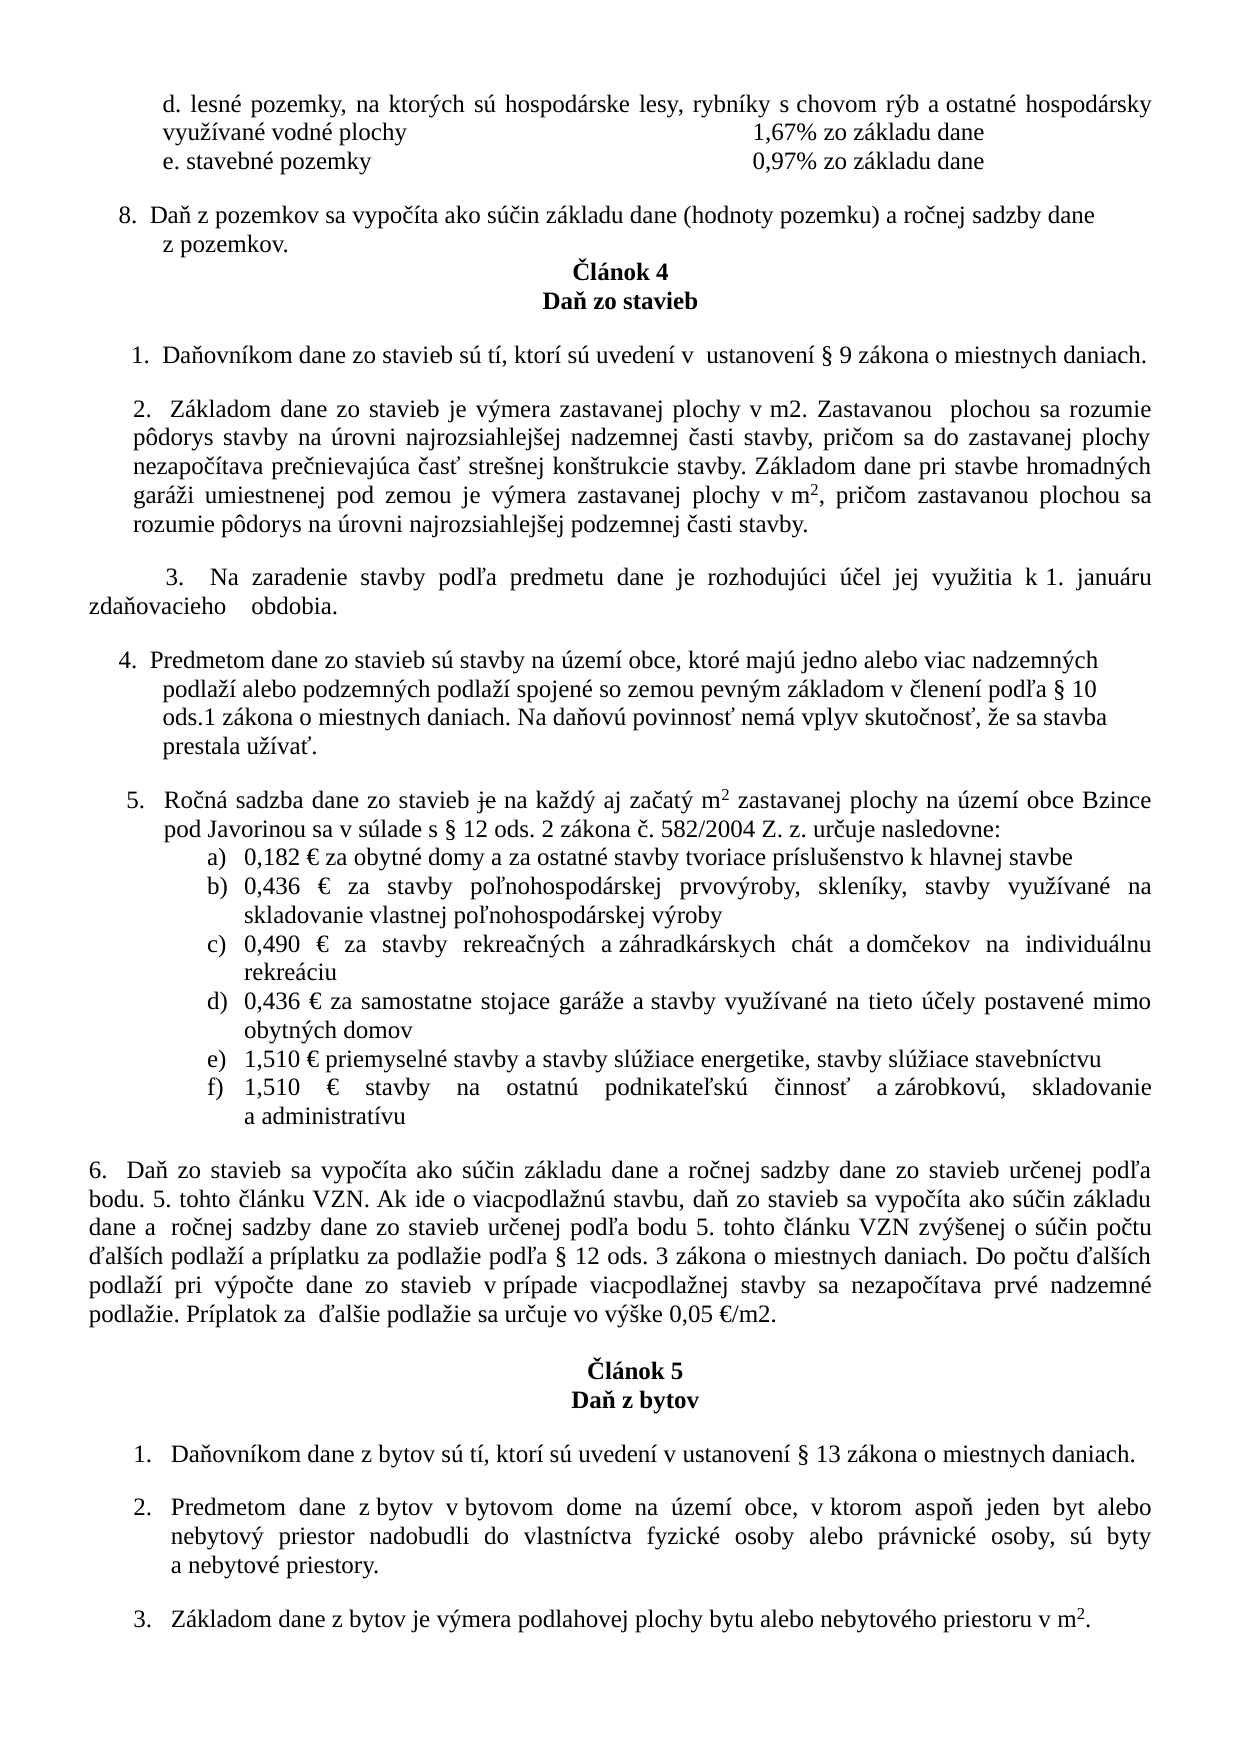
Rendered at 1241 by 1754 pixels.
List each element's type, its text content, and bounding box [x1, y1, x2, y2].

text 4. Predmetom dane zo stavieb sú stavby na území obce, ktoré majú jedno alebo viac nadzemných podlaží alebo podzemných podlaží spojené so zemou pevným základom v členení podľa § 10 ods.1 zákona o miestnych daniach. Na daňovú povinnosť nemá vplyv skutočnosť, že sa stavba prestala užívať. [118, 645, 1152, 760]
list 1,510 € priemyselné stavby a stavby slúžiace energetike, stavby slúžiace stavebníctvu [207, 1044, 1152, 1072]
list Predmetom dane z bytov v bytovom dome na území obce, v ktorom aspoň jeden byt alebo nebytový priestor nadobudli do vlastníctva fyzické osoby alebo právnické osoby, sú byty a nebytové priestory. [133, 1492, 1152, 1579]
list Základom dane z bytov je výmera podlahovej plochy bytu alebo nebytového priestoru v m2. [133, 1604, 1152, 1632]
list Daňovníkom dane z bytov sú tí, ktorí sú uvedení v ustanovení § 13 zákona o miestnych daniach. [133, 1439, 1152, 1467]
text Daň z bytov [118, 1385, 1152, 1414]
list 0,182 € za obytné domy a za ostatné stavby tvoriace príslušenstvo k hlavnej stavbe [207, 842, 1152, 871]
text 3. Na zaradenie stavby podľa predmetu dane je rozhodujúci účel jej využitia k 1. januáru zdaňovacieho obdobia. [89, 562, 1152, 620]
text 8. Daň z pozemkov sa vypočíta ako súčin základu dane (hodnoty pozemku) a ročnej sadzby dane z pozemkov. [118, 200, 1152, 257]
text 6. Daň zo stavieb sa vypočíta ako súčin základu dane a ročnej sadzby dane zo stavieb určenej podľa bodu. 5. tohto článku VZN. Ak ide o viacpodlažnú stavbu, daň zo stavieb sa vypočíta ako súčin základu dane a ročnej sadzby dane zo stavieb určenej podľa bodu 5. tohto článku VZN zvýšenej o súčin počtu ďalších podlaží a príplatku za podlažie podľa § 12 ods. 3 zákona o miestnych daniach. Do počtu ďalších podlaží pri výpočte dane zo stavieb v prípade viacpodlažnej stavby sa nezapočítava prvé nadzemné podlažie. Príplatok za ďalšie podlažie sa určuje vo výške 0,05 €/m2. [89, 1155, 1152, 1327]
list Ročná sadzba dane zo stavieb je na každý aj začatý m2 zastavanej plochy na území obce Bzince pod Javorinou sa v súlade s § 12 ods. 2 zákona č. 582/2004 Z. z. určuje nasledovne: [126, 785, 1152, 842]
text Článok 4 [89, 257, 1152, 286]
text Článok 5 [118, 1356, 1152, 1385]
text e. stavebné pozemky 0,97% zo základu dane [118, 146, 1152, 175]
text d. lesné pozemky, na ktorých sú hospodárske lesy, rybníky s chovom rýb a ostatné hospodársky využívané vodné plochy 1,67% zo základu dane [118, 89, 1152, 146]
list 0,436 € za samostatne stojace garáže a stavby využívané na tieto účely postavené mimo obytných domov [207, 986, 1152, 1044]
text 1. Daňovníkom dane zo stavieb sú tí, ktorí sú uvedení v ustanovení § 9 zákona o miestnych daniach. [118, 340, 1152, 369]
list 0,490 € za stavby rekreačných a záhradkárskych chát a domčekov na individuálnu rekreáciu [207, 929, 1152, 986]
list 1,510 € stavby na ostatnú podnikateľskú činnosť a zárobkovú, skladovanie a administratívu [207, 1072, 1152, 1130]
text 2. Základom dane zo stavieb je výmera zastavanej plochy v m2. Zastavanou plochou sa rozumie pôdorys stavby na úrovni najrozsiahlejšej nadzemnej časti stavby, pričom sa do zastavanej plochy nezapočítava prečnievajúca časť strešnej konštrukcie stavby. Základom dane pri stavbe hromadných garáži umiestnenej pod zemou je výmera zastavanej plochy v m2, pričom zastavanou plochou sa rozumie pôdorys na úrovni najrozsiahlejšej podzemnej časti stavby. [133, 394, 1152, 537]
list 0,436 € za stavby poľnohospodárskej prvovýroby, skleníky, stavby využívané na skladovanie vlastnej poľnohospodárskej výroby [207, 871, 1152, 929]
text Daň zo stavieb [89, 286, 1152, 315]
